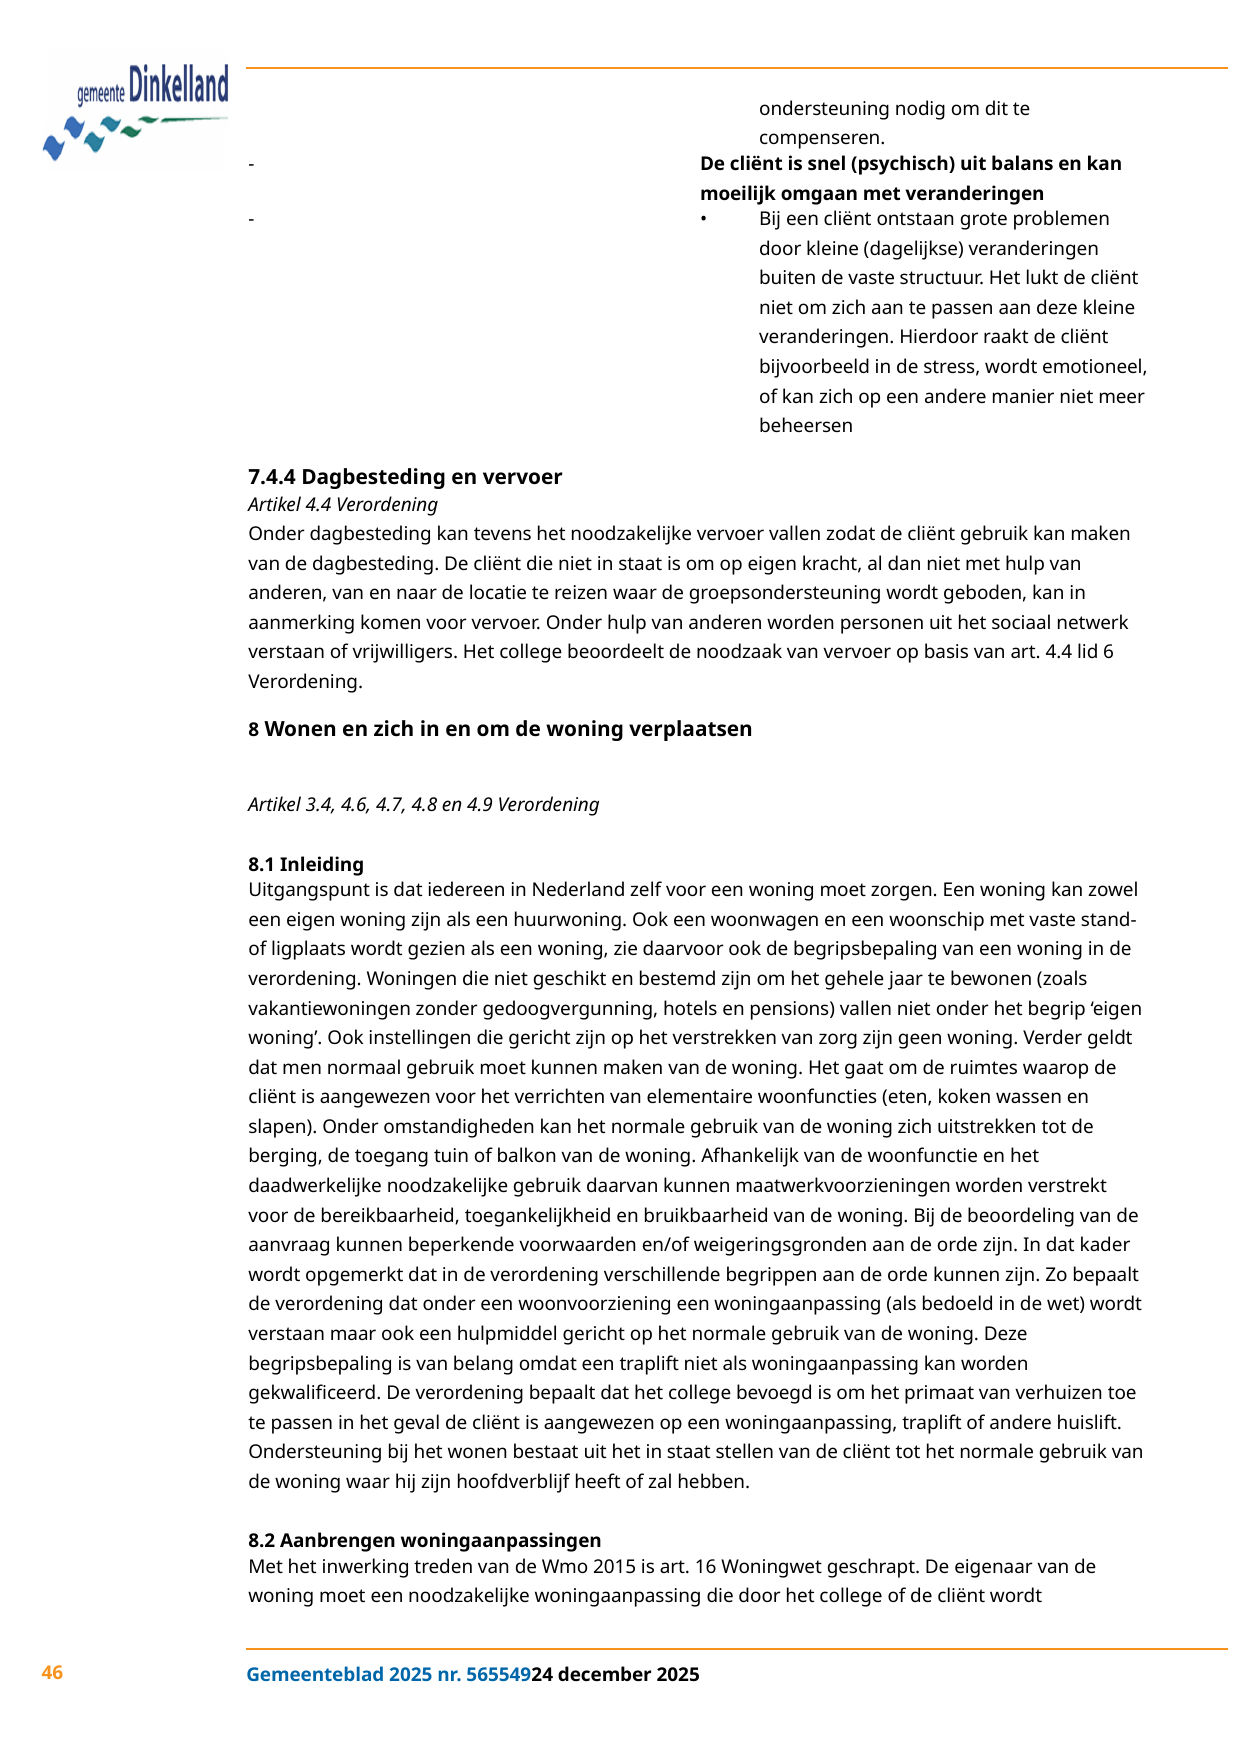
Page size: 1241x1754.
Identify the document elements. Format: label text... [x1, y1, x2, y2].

text Met het inwerking treden van de Wmo 2015 is art. 16 Woningwet geschrapt. De eigenaar van de woning moet een noodzakelijke woningaanpassing die door het college of de cliënt wordt [248, 1553, 1152, 1608]
table_cell - [248, 205, 700, 438]
picture [41, 47, 231, 172]
table_cell - [248, 150, 700, 205]
text 8 Wonen en zich in en om de woning verplaatsen [248, 714, 1152, 742]
text Onder dagbesteding kan tevens het noodzakelijke vervoer vallen zodat de cliënt gebruik kan maken van de dagbesteding. De cliënt die niet in staat is om op eigen kracht, al dan niet met hulp van anderen, van en naar de locatie te reizen waar de groepsondersteuning wordt geboden, kan in aanmerking komen voor vervoer. Onder hulp van anderen worden personen uit het sociaal netwerk verstaan of vrijwilligers. Het college beoordeelt de noodzaak van vervoer op basis van art. 4.4 lid 6 Verordening. [248, 520, 1152, 694]
table_cell Bij een cliënt ontstaan grote problemen door kleine (dagelijkse) veranderingen buiten de vaste structuur. Het lukt de cliënt niet om zich aan te passen aan deze kleine veranderingen. Hierdoor raakt de cliënt bijvoorbeeld in de stress, wordt emotioneel, of kan zich op een andere manier niet meer beheersen [700, 205, 1152, 438]
text 8.1 Inleiding [248, 851, 1152, 876]
text Uitgangspunt is dat iedereen in Nederland zelf voor een woning moet zorgen. Een woning kan zowel een eigen woning zijn als een huurwoning. Ook een woonwagen en een woonschip met vaste stand- of ligplaats wordt gezien als een woning, zie daarvoor ook de begripsbepaling van een woning in de verordening. Woningen die niet geschikt en bestemd zijn om het gehele jaar te bewonen (zoals vakantiewoningen zonder gedoogvergunning, hotels en pensions) vallen niet onder het begrip ‘eigen woning’. Ook instellingen die gericht zijn op het verstrekken van zorg zijn geen woning. Verder geldt dat men normaal gebruik moet kunnen maken van de woning. Het gaat om de ruimtes waarop de cliënt is aangewezen voor het verrichten van elementaire woonfuncties (eten, koken wassen en slapen). Onder omstandigheden kan het normale gebruik van de woning zich uitstrekken tot de berging, de toegang tuin of balkon van de woning. Afhankelijk van de woonfunctie en het daadwerkelijke noodzakelijke gebruik daarvan kunnen maatwerkvoorzieningen worden verstrekt voor de bereikbaarheid, toegankelijkheid en bruikbaarheid van de woning. Bij de beoordeling van de aanvraag kunnen beperkende voorwaarden en/of weigeringsgronden aan de orde zijn. In dat kader wordt opgemerkt dat in de verordening verschillende begrippen aan de orde kunnen zijn. Zo bepaalt de verordening dat onder een woonvoorziening een woningaanpassing (als bedoeld in de wet) wordt verstaan maar ook een hulpmiddel gericht op het normale gebruik van de woning. Deze begripsbepaling is van belang omdat een traplift niet als woningaanpassing kan worden gekwalificeerd. De verordening bepaalt dat het college bevoegd is om het primaat van verhuizen toe te passen in het geval de cliënt is aangewezen op een woningaanpassing, traplift of andere huislift. Ondersteuning bij het wonen bestaat uit het in staat stellen van de cliënt tot het normale gebruik van de woning waar hij zijn hoofdverblijf heeft of zal hebben. [248, 876, 1152, 1494]
text 7.4.4 Dagbesteding en vervoer [248, 462, 1152, 491]
table_cell [248, 95, 700, 150]
text Artikel 3.4, 4.6, 4.7, 4.8 en 4.9 Verordening [248, 792, 1152, 817]
text 8.2 Aanbrengen woningaanpassingen [248, 1527, 1152, 1553]
text Artikel 4.4 Verordening [248, 491, 1152, 516]
table_cell ondersteuning nodig om dit te compenseren. [700, 95, 1152, 150]
table_cell De cliënt is snel (psychisch) uit balans en kan moeilijk omgaan met veranderingen [700, 150, 1152, 205]
